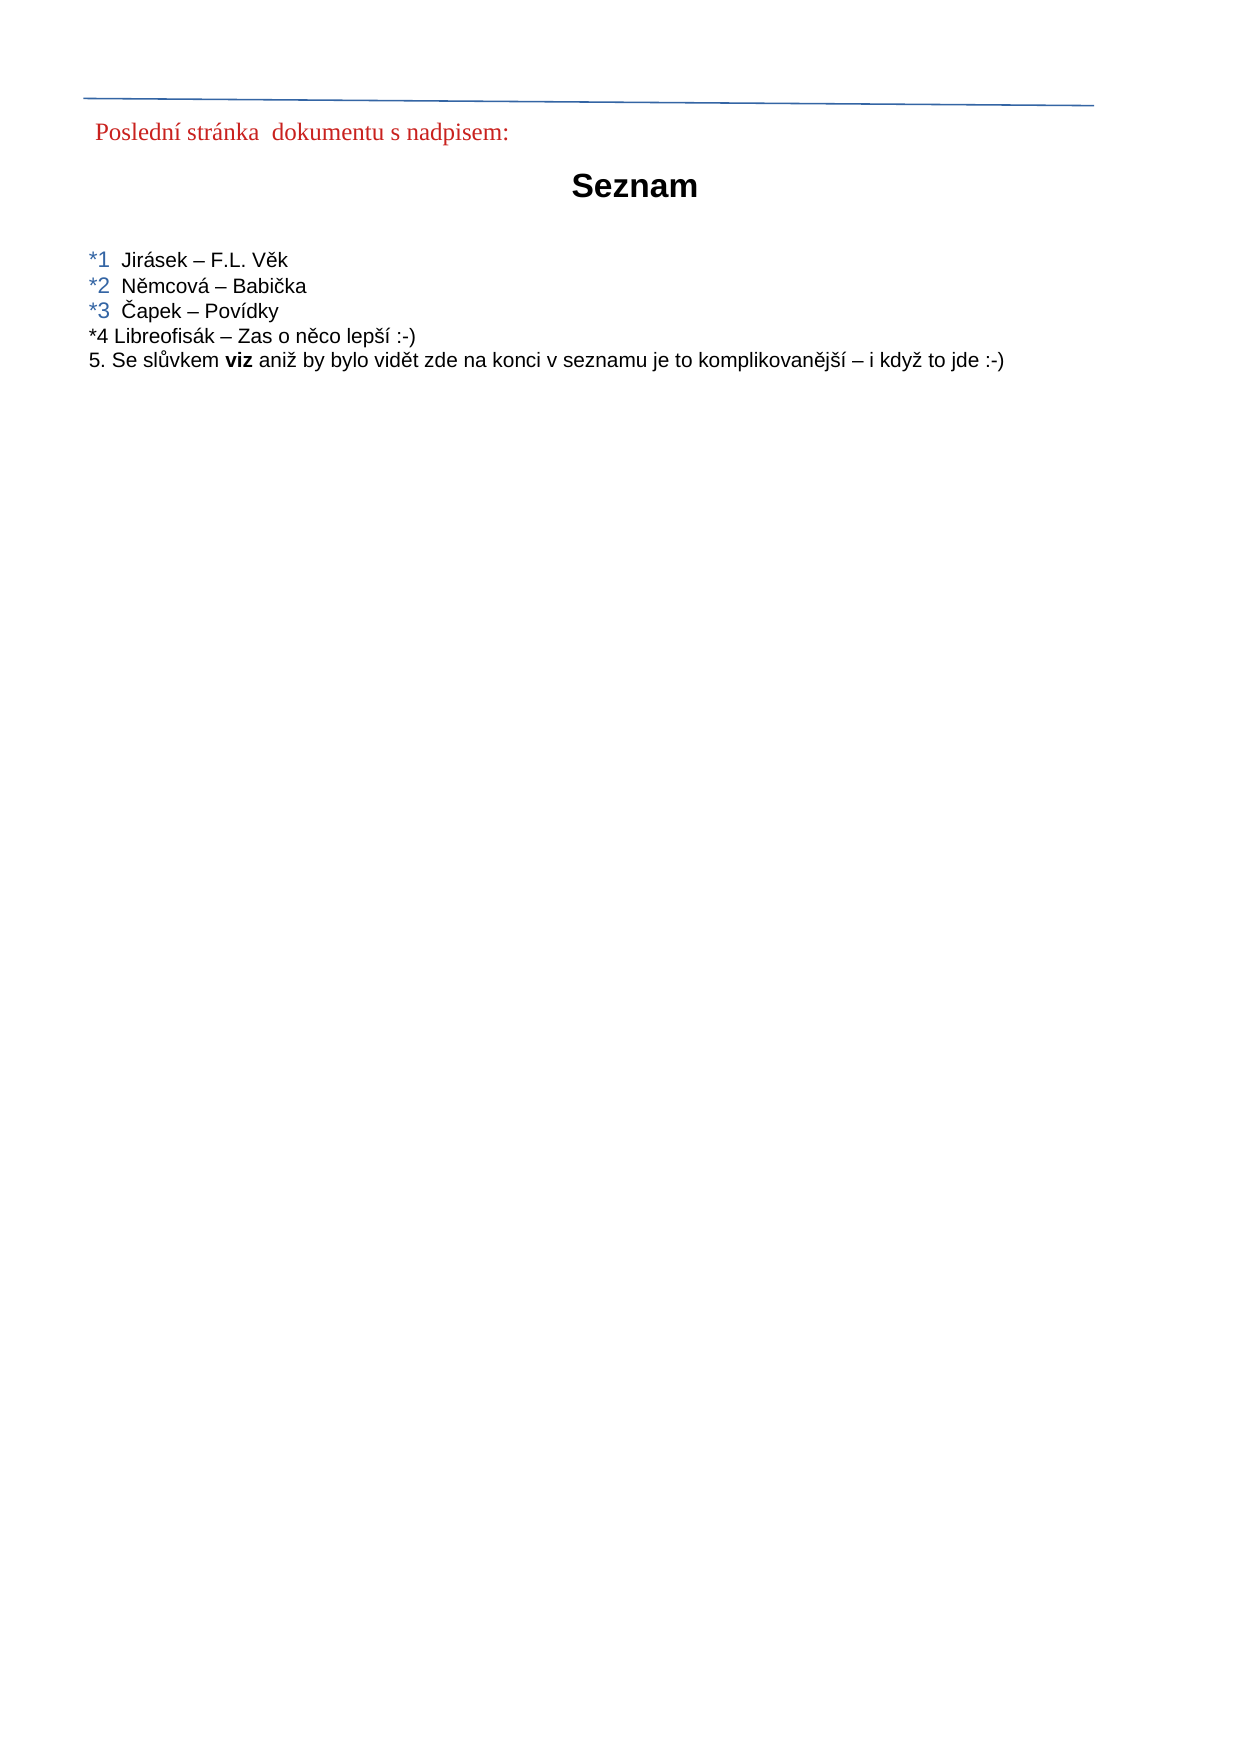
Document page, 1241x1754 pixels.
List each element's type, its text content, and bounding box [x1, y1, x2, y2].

subtitle *2 Němcová – Babička [88, 272, 1181, 298]
subtitle Seznam [88, 166, 1181, 205]
subtitle *3 Čapek – Povídky [88, 298, 1181, 323]
text Poslední stránka dokumentu s nadpisem: [88, 117, 1181, 145]
subtitle *4 Libreofisák – Zas o něco lepší :-) [88, 323, 1181, 347]
subtitle *1 Jirásek – F.L. Věk [88, 246, 1181, 272]
subtitle viz 55. Se slůvkem viz aniž by bylo vidět zde na konci v seznamu je to komplikovanější – i když to jde :-) [88, 347, 1181, 371]
